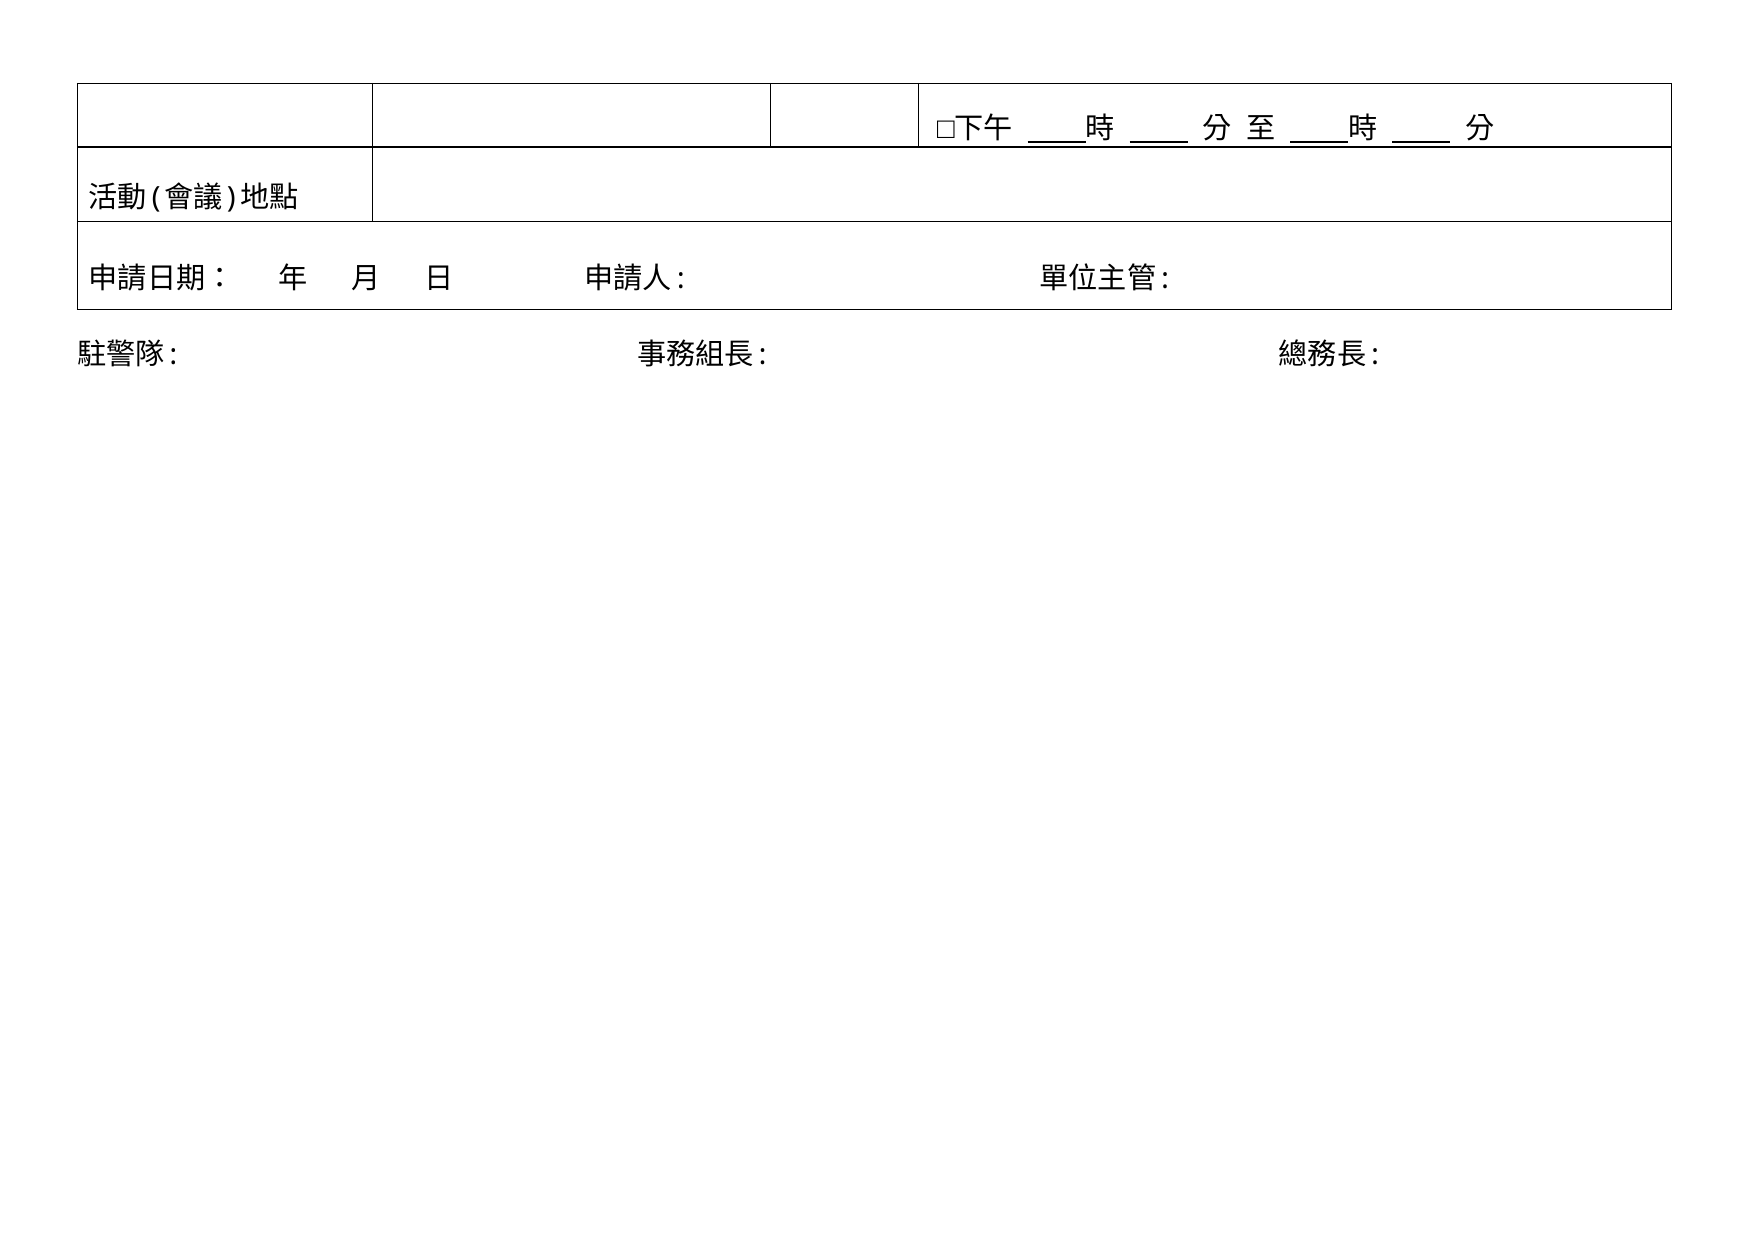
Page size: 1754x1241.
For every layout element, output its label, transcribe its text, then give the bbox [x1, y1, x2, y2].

text 駐警隊: 事務組長: 總務長: [77, 310, 1677, 373]
table_cell [373, 148, 1671, 221]
table_cell [78, 84, 372, 146]
table_cell 活動(會議)地點 [78, 148, 372, 221]
table_cell [771, 84, 918, 146]
table_cell 申請日期： 年 月 日 申請人: 單位主管: [78, 222, 1671, 309]
table_cell □下午 時 分 至 時 分 [919, 84, 1671, 146]
table_cell [373, 84, 770, 146]
